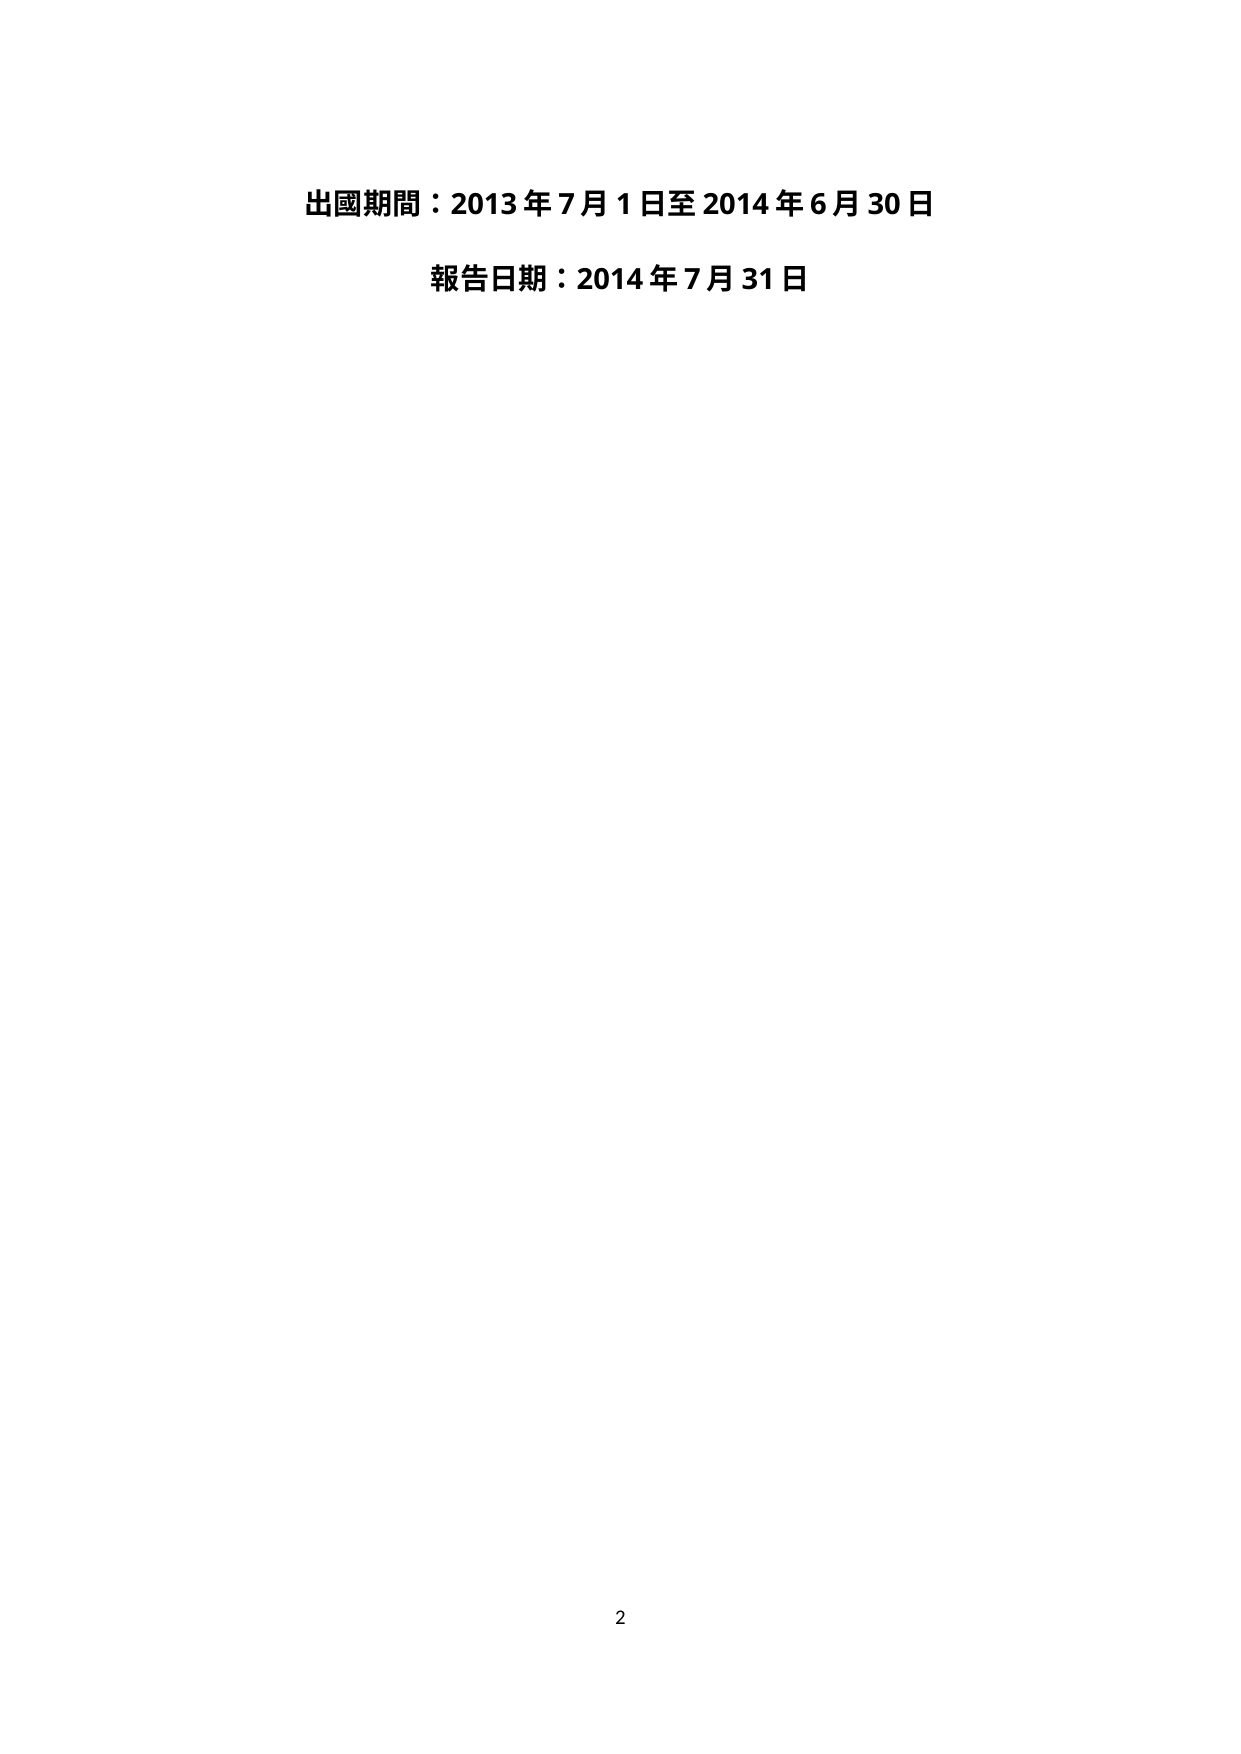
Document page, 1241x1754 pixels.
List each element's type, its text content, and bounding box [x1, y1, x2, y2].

text 報告日期：2014年7月31日 [187, 239, 1053, 314]
text 出國期間：2013年7月1日至2014年6月30日 [187, 164, 1053, 239]
